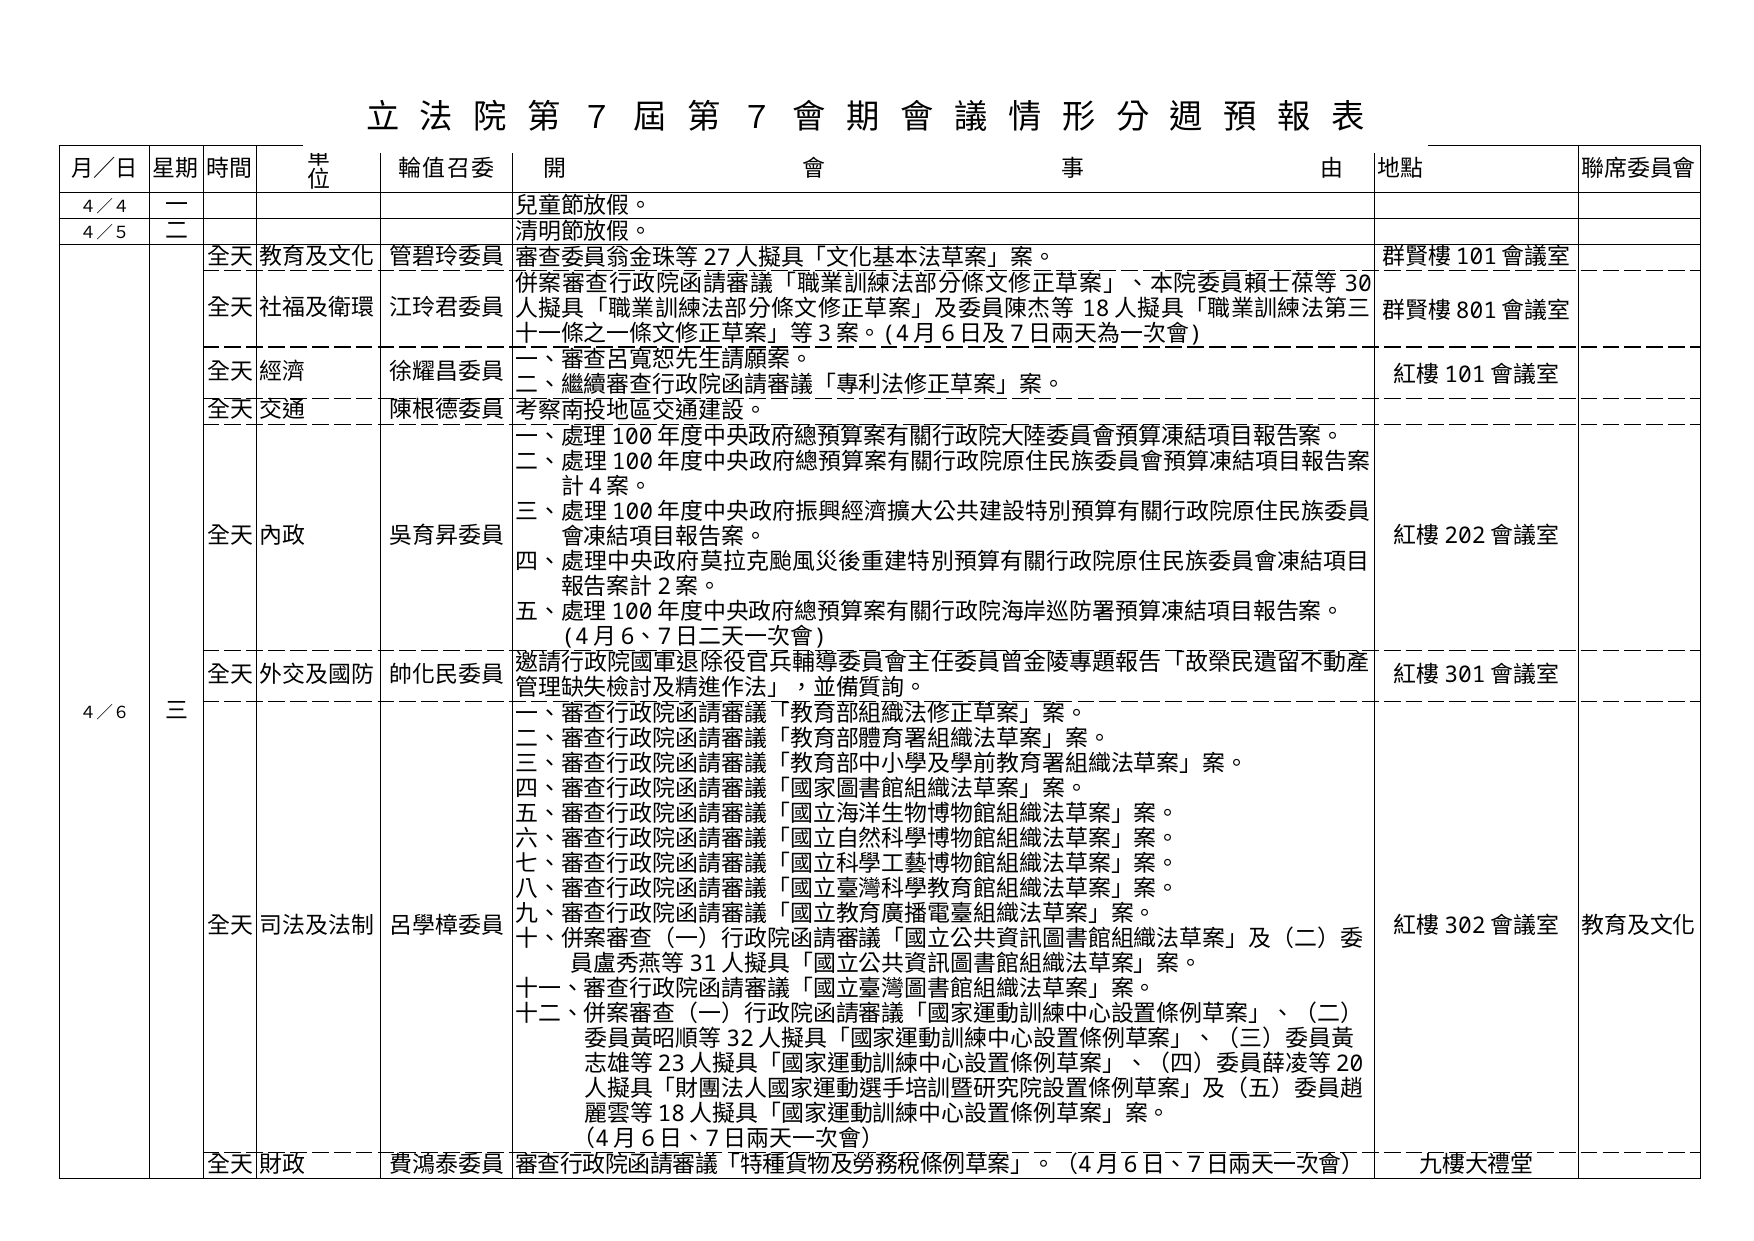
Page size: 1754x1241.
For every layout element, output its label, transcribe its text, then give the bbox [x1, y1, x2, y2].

table_cell [204, 193, 256, 218]
table_cell 紅樓301會議室 [1375, 650, 1578, 701]
table_cell 全天 [204, 701, 256, 1152]
text 立法院第７屆第７會期會議情形分週預報表 [318, 85, 1413, 139]
table_cell 交通 [257, 398, 380, 423]
table_header 地點 [1375, 146, 1578, 192]
table_cell 帥化民委員 [381, 650, 512, 701]
table_cell 審查委員翁金珠等27人擬具「文化基本法草案」案。 [513, 245, 1374, 270]
table_cell 紅樓101會議室 [1375, 346, 1578, 397]
table_cell 一、審查呂寬恕先生請願案。 二、繼續審查行政院函請審議「專利法修正草案」案。 [513, 346, 1374, 397]
table_cell 財政 [257, 1152, 380, 1178]
table_cell 社福及衛環 [257, 270, 380, 346]
table_cell 邀請行政院國軍退除役官兵輔導委員會主任委員曾金陵專題報告「故榮民遺留不動產管理缺失檢討及精進作法」，並備質詢。 [513, 650, 1374, 701]
table_cell [1579, 346, 1700, 397]
table_cell 全天 [204, 650, 256, 701]
table_header 輪值召委 [381, 153, 512, 192]
table_cell 管碧玲委員 [381, 245, 512, 270]
table_header 開會事由 [513, 153, 1374, 192]
table_cell [1579, 219, 1700, 244]
table_cell 紅樓302會議室 [1375, 701, 1578, 1152]
table_cell 司法及法制 [257, 701, 380, 1152]
table_cell 吳育昇委員 [381, 424, 512, 649]
table_cell 陳根德委員 [381, 398, 512, 423]
table_cell 徐耀昌委員 [381, 346, 512, 397]
table_cell [381, 193, 512, 218]
table_cell ４／６ [60, 245, 149, 1178]
table_cell 清明節放假。 [513, 219, 1374, 244]
table_cell 教育及文化 [1579, 701, 1700, 1152]
table_cell [1579, 245, 1700, 270]
table_cell 呂學樟委員 [381, 701, 512, 1152]
table_cell 全天 [204, 346, 256, 397]
table_cell [381, 219, 512, 244]
table_cell 九樓大禮堂 [1375, 1152, 1578, 1178]
table_cell 全天 [204, 1152, 256, 1178]
table_cell ４／５ [60, 219, 149, 244]
table_cell [1579, 398, 1700, 423]
table_cell [1579, 270, 1700, 346]
table_cell ４／４ [60, 193, 149, 218]
table_cell 群賢樓101會議室 [1375, 245, 1578, 270]
table_cell 二 [150, 219, 203, 244]
table_cell 兒童節放假。 [513, 193, 1374, 218]
table_cell 考察南投地區交通建設。 [513, 398, 1374, 423]
table_cell [1579, 193, 1700, 218]
table_cell 全天 [204, 424, 256, 649]
table_cell 費鴻泰委員 [381, 1152, 512, 1178]
table_cell [257, 219, 380, 244]
table_cell 審查行政院函請審議「特種貨物及勞務稅條例草案」。（4月6日、7日兩天一次會） [513, 1152, 1374, 1178]
table_cell [1579, 650, 1700, 701]
table_header 單 位 [257, 146, 380, 192]
table_cell 內政 [257, 424, 380, 649]
table_cell 三 [150, 245, 203, 1178]
table_cell 教育及文化 [257, 245, 380, 270]
table_header 聯席委員會 [1579, 146, 1700, 192]
table_header 月／日 [60, 146, 149, 192]
table_cell [1375, 193, 1578, 218]
table_cell 紅樓202會議室 [1375, 424, 1578, 649]
table_cell [1579, 1152, 1700, 1178]
table_cell [257, 193, 380, 218]
table_cell 併案審查行政院函請審議「職業訓練法部分條文修正草案」、本院委員賴士葆等30人擬具「職業訓練法部分條文修正草案」及委員陳杰等18人擬具「職業訓練法第三十一條之一條文修正草案」等3案。(4月6日及7日兩天為一次會) [513, 270, 1374, 346]
table_header 時間 [204, 146, 256, 192]
table_cell [1579, 424, 1700, 649]
table_cell 經濟 [257, 346, 380, 397]
table_header 星期 [150, 146, 203, 192]
table_cell [1375, 219, 1578, 244]
table_cell 全天 [204, 245, 256, 270]
table_cell 一 [150, 193, 203, 218]
table_cell 一、處理100年度中央政府總預算案有關行政院大陸委員會預算凍結項目報告案。 二、處理100年度中央政府總預算案有關行政院原住民族委員會預算凍結項目報告案計4案。 三、處理100年度中央政府振興經濟擴大公共建設特別預算有關行政院原住民族委員會凍結項目報告案。 四、處理中央政府莫拉克颱風災後重建特別預算有關行政院原住民族委員會凍結項目報告案計2案。 五、處理100年度中央政府總預算案有關行政院海岸巡防署預算凍結項目報告案。 (4月6、7日二天一次會) [513, 424, 1374, 649]
table_cell 一、審查行政院函請審議「教育部組織法修正草案」案。 二、審查行政院函請審議「教育部體育署組織法草案」案。 三、審查行政院函請審議「教育部中小學及學前教育署組織法草案」案。 四、審查行政院函請審議「國家圖書館組織法草案」案。 五、審查行政院函請審議「國立海洋生物博物館組織法草案」案。 六、審查行政院函請審議「國立自然科學博物館組織法草案」案。 七、審查行政院函請審議「國立科學工藝博物館組織法草案」案。 八、審查行政院函請審議「國立臺灣科學教育館組織法草案」案。 九、審查行政院函請審議「國立教育廣播電臺組織法草案」案。 十、併案審查（一）行政院函請審議「國立公共資訊圖書館組織法草案」及（二）委 員盧秀燕等31人擬具「國立公共資訊圖書館組織法草案」案。 十一、審查行政院函請審議「國立臺灣圖書館組織法草案」案。 十二、併案審查（一）行政院函請審議「國家運動訓練中心設置條例草案」、（二） 委員黃昭順等32人擬具「國家運動訓練中心設置條例草案」、（三）委員黃志雄等23人擬具「國家運動訓練中心設置條例草案」、（四）委員薛凌等20人擬具「財團法人國家運動選手培訓暨研究院設置條例草案」及（五）委員趙麗雲等18人擬具「國家運動訓練中心設置條例草案」案。 （4月6日、7日兩天一次會） [513, 701, 1374, 1152]
table_cell 全天 [204, 398, 256, 423]
table_cell [204, 219, 256, 244]
table_cell 群賢樓801會議室 [1375, 270, 1578, 346]
table_cell 全天 [204, 270, 256, 346]
table_cell 江玲君委員 [381, 270, 512, 346]
table_cell [1375, 398, 1578, 423]
table_cell 外交及國防 [257, 650, 380, 701]
